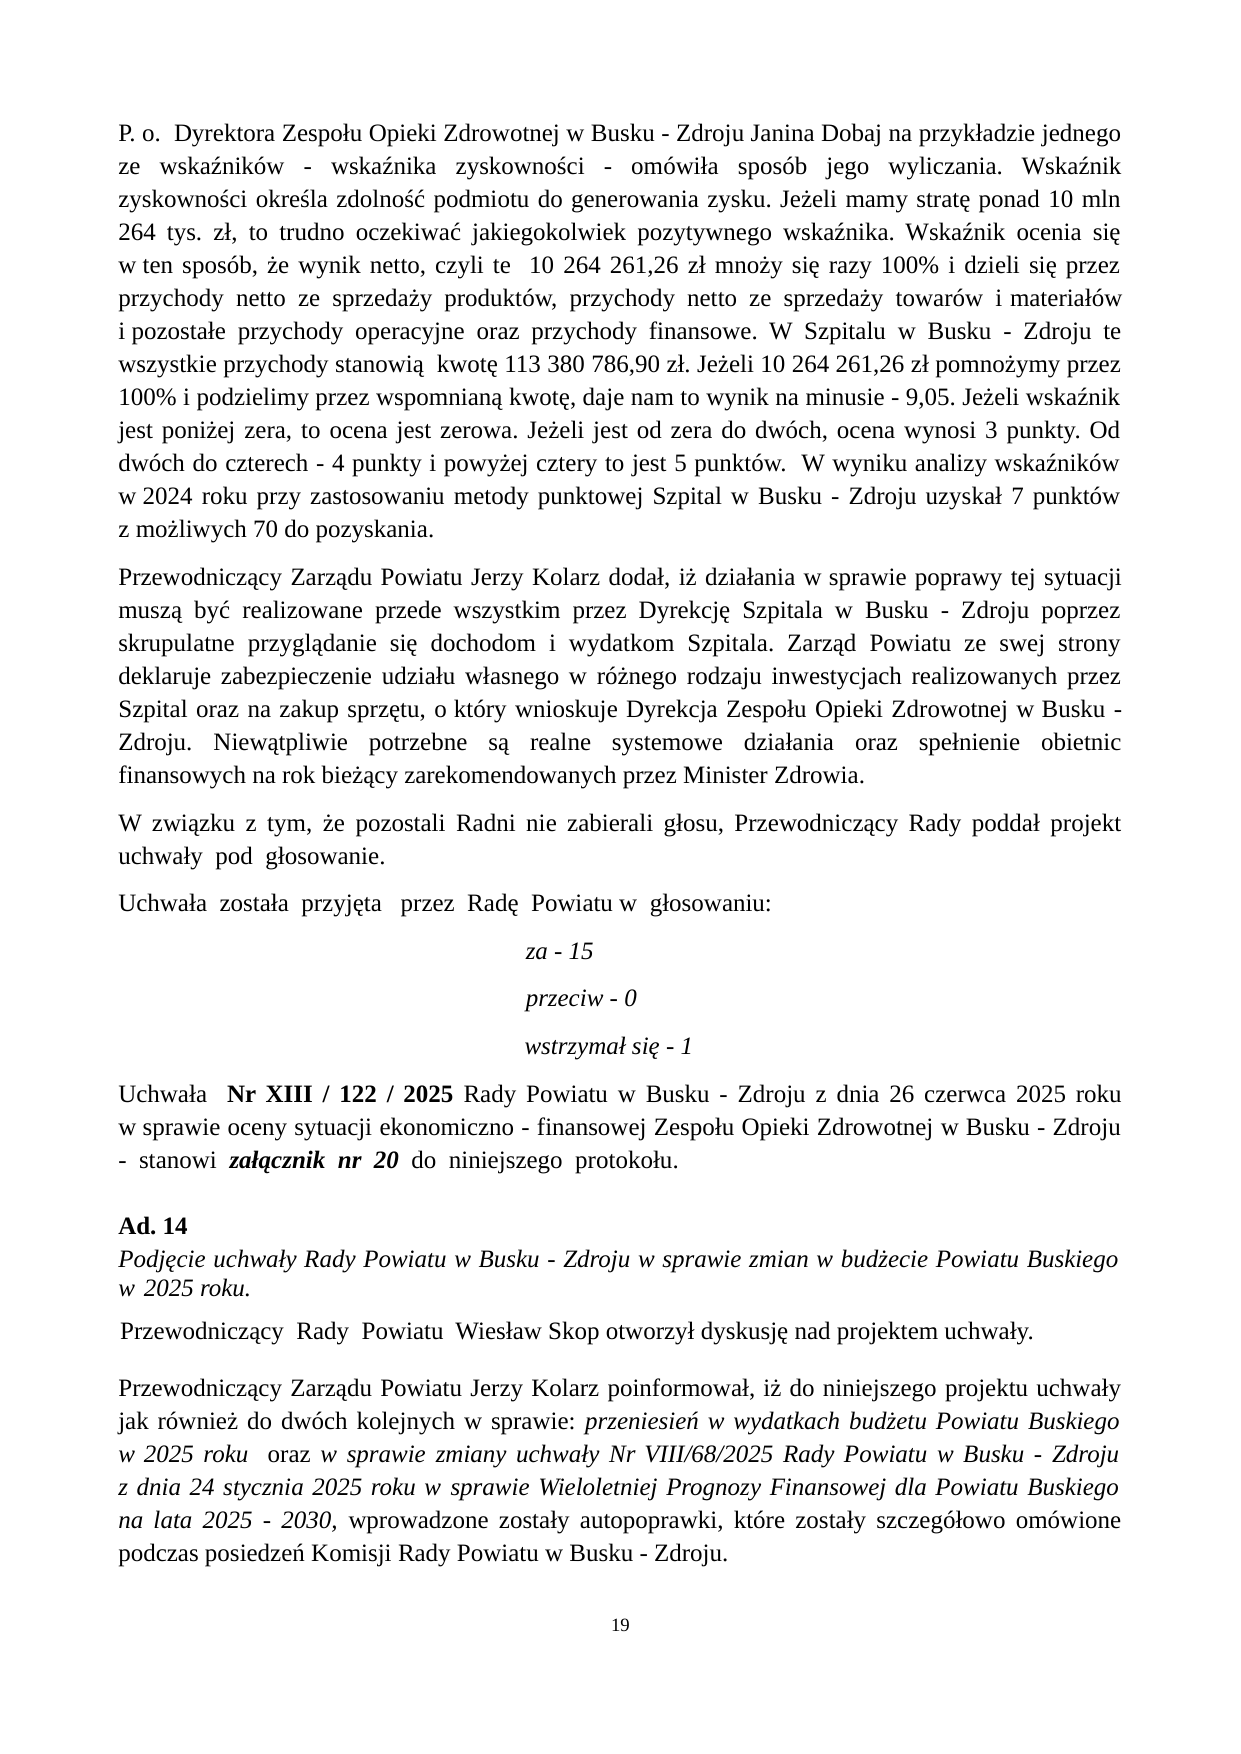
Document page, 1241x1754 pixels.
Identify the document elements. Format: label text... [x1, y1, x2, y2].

list W związku z tym, że pozostali Radni nie zabierali głosu, Przewodniczący Rady poddał projekt uchwały pod głosowanie. [118, 808, 1122, 869]
list za - 15 [526, 936, 1122, 965]
list Przewodniczący Zarządu Powiatu Jerzy Kolarz poinformował, iż do niniejszego projektu uchwały jak również do dwóch kolejnych w sprawie: przeniesień w wydatkach budżetu Powiatu Buskiego w 2025 roku oraz w sprawie zmiany uchwały Nr VIII/68/2025 Rady Powiatu w Busku - Zdroju z dnia 24 stycznia 2025 roku w sprawie Wieloletniej Prognozy Finansowej dla Powiatu Buskiego na lata 2025 - 2030, wprowadzone zostały autopoprawki, które zostały szczegółowo omówione podczas posiedzeń Komisji Rady Powiatu w Busku - Zdroju. [118, 1373, 1122, 1567]
list wstrzymał się - 1 [118, 1031, 1122, 1060]
text Przewodniczący Rady Powiatu Wiesław Skop otworzył dyskusję nad projektem uchwały. [89, 1316, 1122, 1345]
text Uchwała Nr XIII / 122 / 2025 Rady Powiatu w Busku - Zdroju z dnia 26 czerwca 2025 roku w sprawie oceny sytuacji ekonomiczno - finansowej Zespołu Opieki Zdrowotnej w Busku - Zdroju - stanowi załącznik nr 20 do niniejszego protokołu. [118, 1079, 1122, 1173]
list Przewodniczący Zarządu Powiatu Jerzy Kolarz dodał, iż działania w sprawie poprawy tej sytuacji muszą być realizowane przede wszystkim przez Dyrekcję Szpitala w Busku - Zdroju poprzez skrupulatne przyglądanie się dochodom i wydatkom Szpitala. Zarząd Powiatu ze swej strony deklaruje zabezpieczenie udziału własnego w różnego rodzaju inwestycjach realizowanych przez Szpital oraz na zakup sprzętu, o który wnioskuje Dyrekcja Zespołu Opieki Zdrowotnej w Busku - Zdroju. Niewątpliwie potrzebne są realne systemowe działania oraz spełnienie obietnic finansowych na rok bieżący zarekomendowanych przez Minister Zdrowia. [118, 562, 1122, 789]
text Ad. 14 [118, 1211, 1122, 1239]
text P. o. Dyrektora Zespołu Opieki Zdrowotnej w Busku - Zdroju Janina Dobaj na przykładzie jednego ze wskaźników - wskaźnika zyskowności - omówiła sposób jego wyliczania. Wskaźnik zyskowności określa zdolność podmiotu do generowania zysku. Jeżeli mamy stratę ponad 10 mln 264 tys. zł, to trudno oczekiwać jakiegokolwiek pozytywnego wskaźnika. Wskaźnik ocenia się w ten sposób, że wynik netto, czyli te 10 264 261,26 zł mnoży się razy 100% i dzieli się przez przychody netto ze sprzedaży produktów, przychody netto ze sprzedaży towarów i materiałów i pozostałe przychody operacyjne oraz przychody finansowe. W Szpitalu w Busku - Zdroju te wszystkie przychody stanowią kwotę 113 380 786,90 zł. Jeżeli 10 264 261,26 zł pomnożymy przez 100% i podzielimy przez wspomnianą kwotę, daje nam to wynik na minusie - 9,05. Jeżeli wskaźnik jest poniżej zera, to ocena jest zerowa. Jeżeli jest od zera do dwóch, ocena wynosi 3 punkty. Od dwóch do czterech - 4 punkty i powyżej cztery to jest 5 punktów. W wyniku analizy wskaźników w 2024 roku przy zastosowaniu metody punktowej Szpital w Busku - Zdroju uzyskał 7 punktów z możliwych 70 do pozyskania. [118, 118, 1122, 543]
list przeciw - 0 [526, 983, 1122, 1012]
list Uchwała została przyjęta przez Radę Powiatu w głosowaniu: [118, 888, 1122, 917]
list Podjęcie uchwały Rady Powiatu w Busku - Zdroju w sprawie zmian w budżecie Powiatu Buskiego w 2025 roku. [118, 1244, 1122, 1301]
